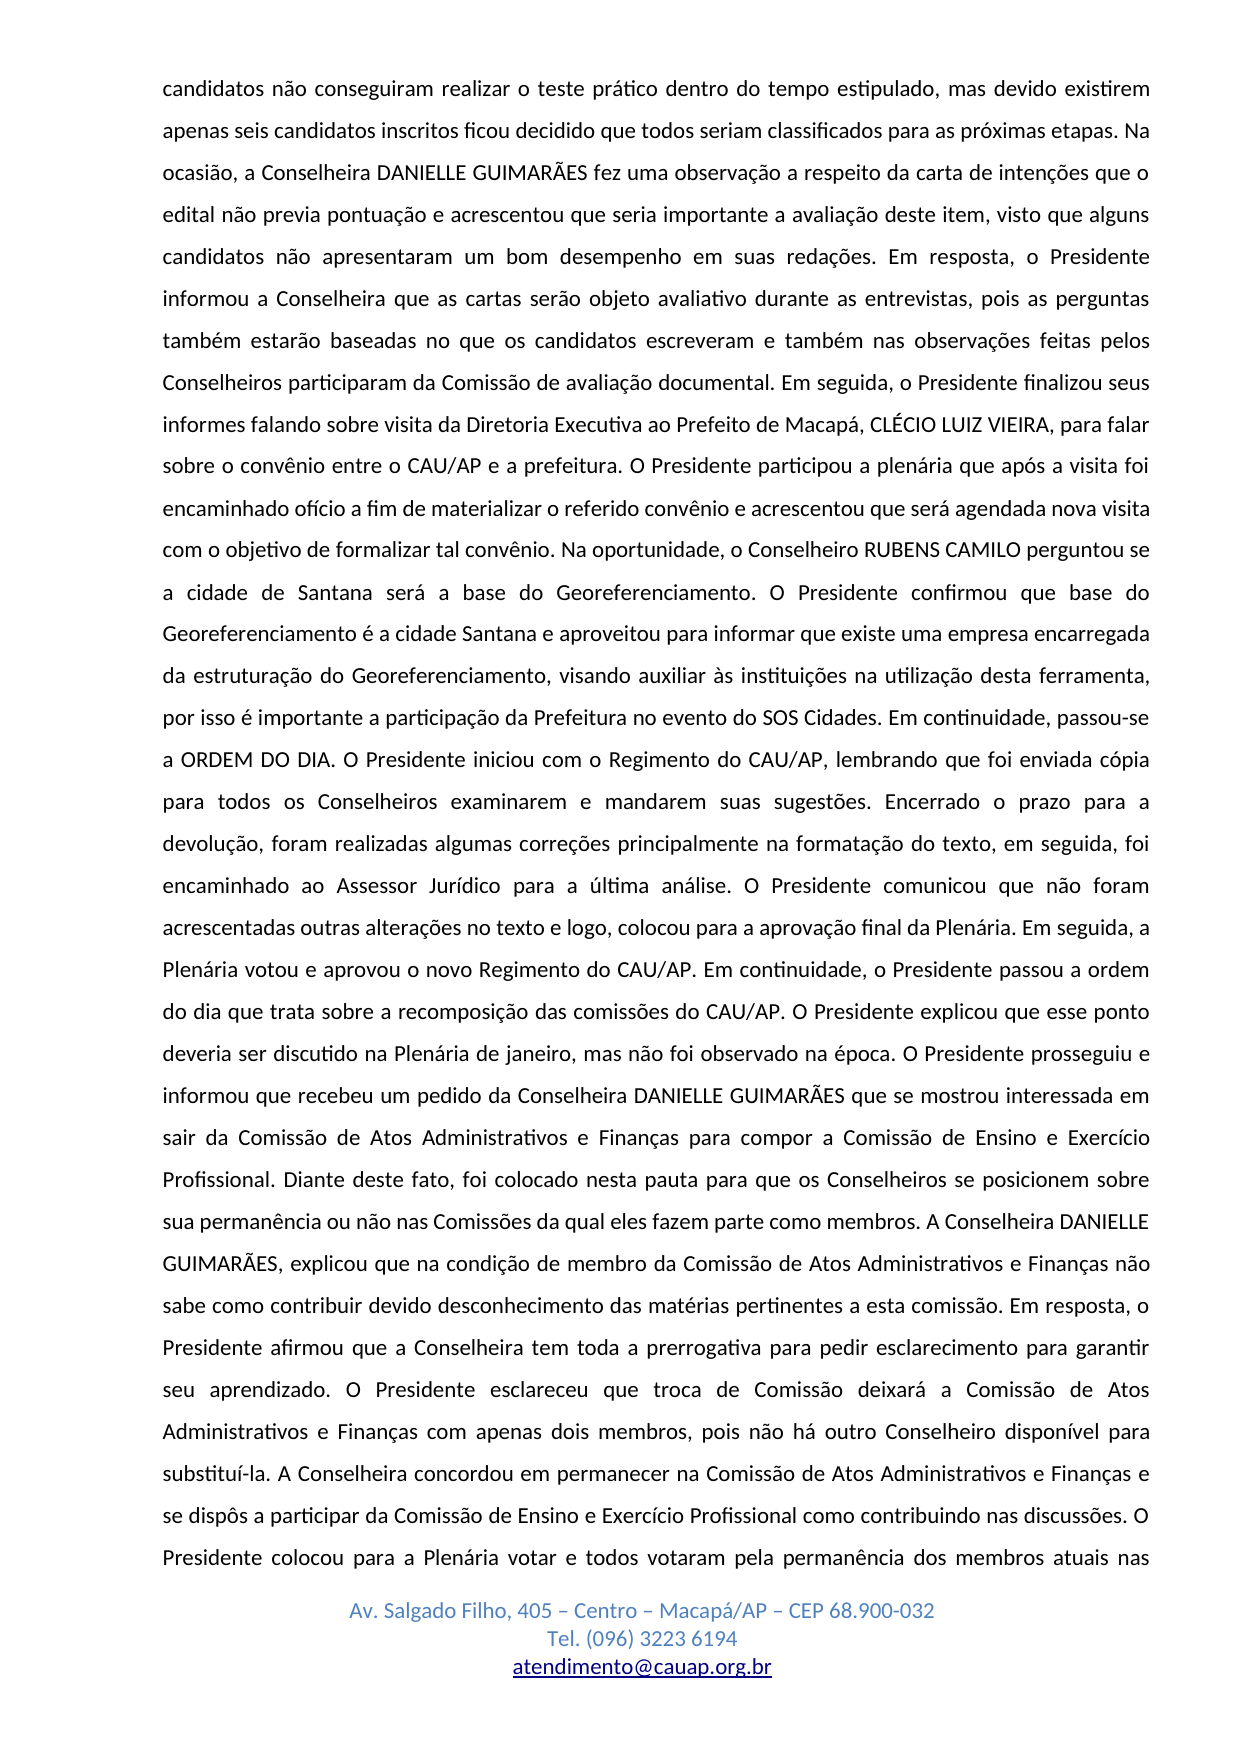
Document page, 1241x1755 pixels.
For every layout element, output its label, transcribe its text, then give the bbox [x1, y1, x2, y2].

text candidatos não conseguiram realizar o teste prático dentro do tempo estipulado, mas devido existirem apenas seis candidatos inscritos ficou decidido que todos seriam classificados para as próximas etapas. Na ocasião, a Conselheira DANIELLE GUIMARÃES fez uma observação a respeito da carta de intenções que o edital não previa pontuação e acrescentou que seria importante a avaliação deste item, visto que alguns candidatos não apresentaram um bom desempenho em suas redações. Em resposta, o Presidente informou a Conselheira que as cartas serão objeto avaliativo durante as entrevistas, pois as perguntas também estarão baseadas no que os candidatos escreveram e também nas observações feitas pelos Conselheiros participaram da Comissão de avaliação documental. Em seguida, o Presidente finalizou seus informes falando sobre visita da Diretoria Executiva ao Prefeito de Macapá, CLÉCIO LUIZ VIEIRA, para falar sobre o convênio entre o CAU/AP e a prefeitura. O Presidente participou a plenária que após a visita foi encaminhado ofício a fim de materializar o referido convênio e acrescentou que será agendada nova visita com o objetivo de formalizar tal convênio. Na oportunidade, o Conselheiro RUBENS CAMILO perguntou se a cidade de Santana será a base do Georeferenciamento. O Presidente confirmou que base do Georeferenciamento é a cidade Santana e aproveitou para informar que existe uma empresa encarregada da estruturação do Georeferenciamento, visando auxiliar às instituições na utilização desta ferramenta, por isso é importante a participação da Prefeitura no evento do SOS Cidades. Em continuidade, passou-se a ORDEM DO DIA. O Presidente iniciou com o Regimento do CAU/AP, lembrando que foi enviada cópia para todos os Conselheiros examinarem e mandarem suas sugestões. Encerrado o prazo para a devolução, foram realizadas algumas correções principalmente na formatação do texto, em seguida, foi encaminhado ao Assessor Jurídico para a última análise. O Presidente comunicou que não foram acrescentadas outras alterações no texto e logo, colocou para a aprovação final da Plenária. Em seguida, a Plenária votou e aprovou o novo Regimento do CAU/AP. Em continuidade, o Presidente passou a ordem do dia que trata sobre a recomposição das comissões do CAU/AP. O Presidente explicou que esse ponto deveria ser discutido na Plenária de janeiro, mas não foi observado na época. O Presidente prosseguiu e informou que recebeu um pedido da Conselheira DANIELLE GUIMARÃES que se mostrou interessada em sair da Comissão de Atos Administrativos e Finanças para compor a Comissão de Ensino e Exercício Profissional. Diante deste fato, foi colocado nesta pauta para que os Conselheiros se posicionem sobre sua permanência ou não nas Comissões da qual eles fazem parte como membros. A Conselheira DANIELLE GUIMARÃES, explicou que na condição de membro da Comissão de Atos Administrativos e Finanças não sabe como contribuir devido desconhecimento das matérias pertinentes a esta comissão. Em resposta, o Presidente afirmou que a Conselheira tem toda a prerrogativa para pedir esclarecimento para garantir seu aprendizado. O Presidente esclareceu que troca de Comissão deixará a Comissão de Atos Administrativos e Finanças com apenas dois membros, pois não há outro Conselheiro disponível para substituí-la. A Conselheira concordou em permanecer na Comissão de Atos Administrativos e Finanças e se dispôs a participar da Comissão de Ensino e Exercício Profissional como contribuindo nas discussões. O Presidente colocou para a Plenária votar e todos votaram pela permanência dos membros atuais nas [162, 74, 1152, 1571]
